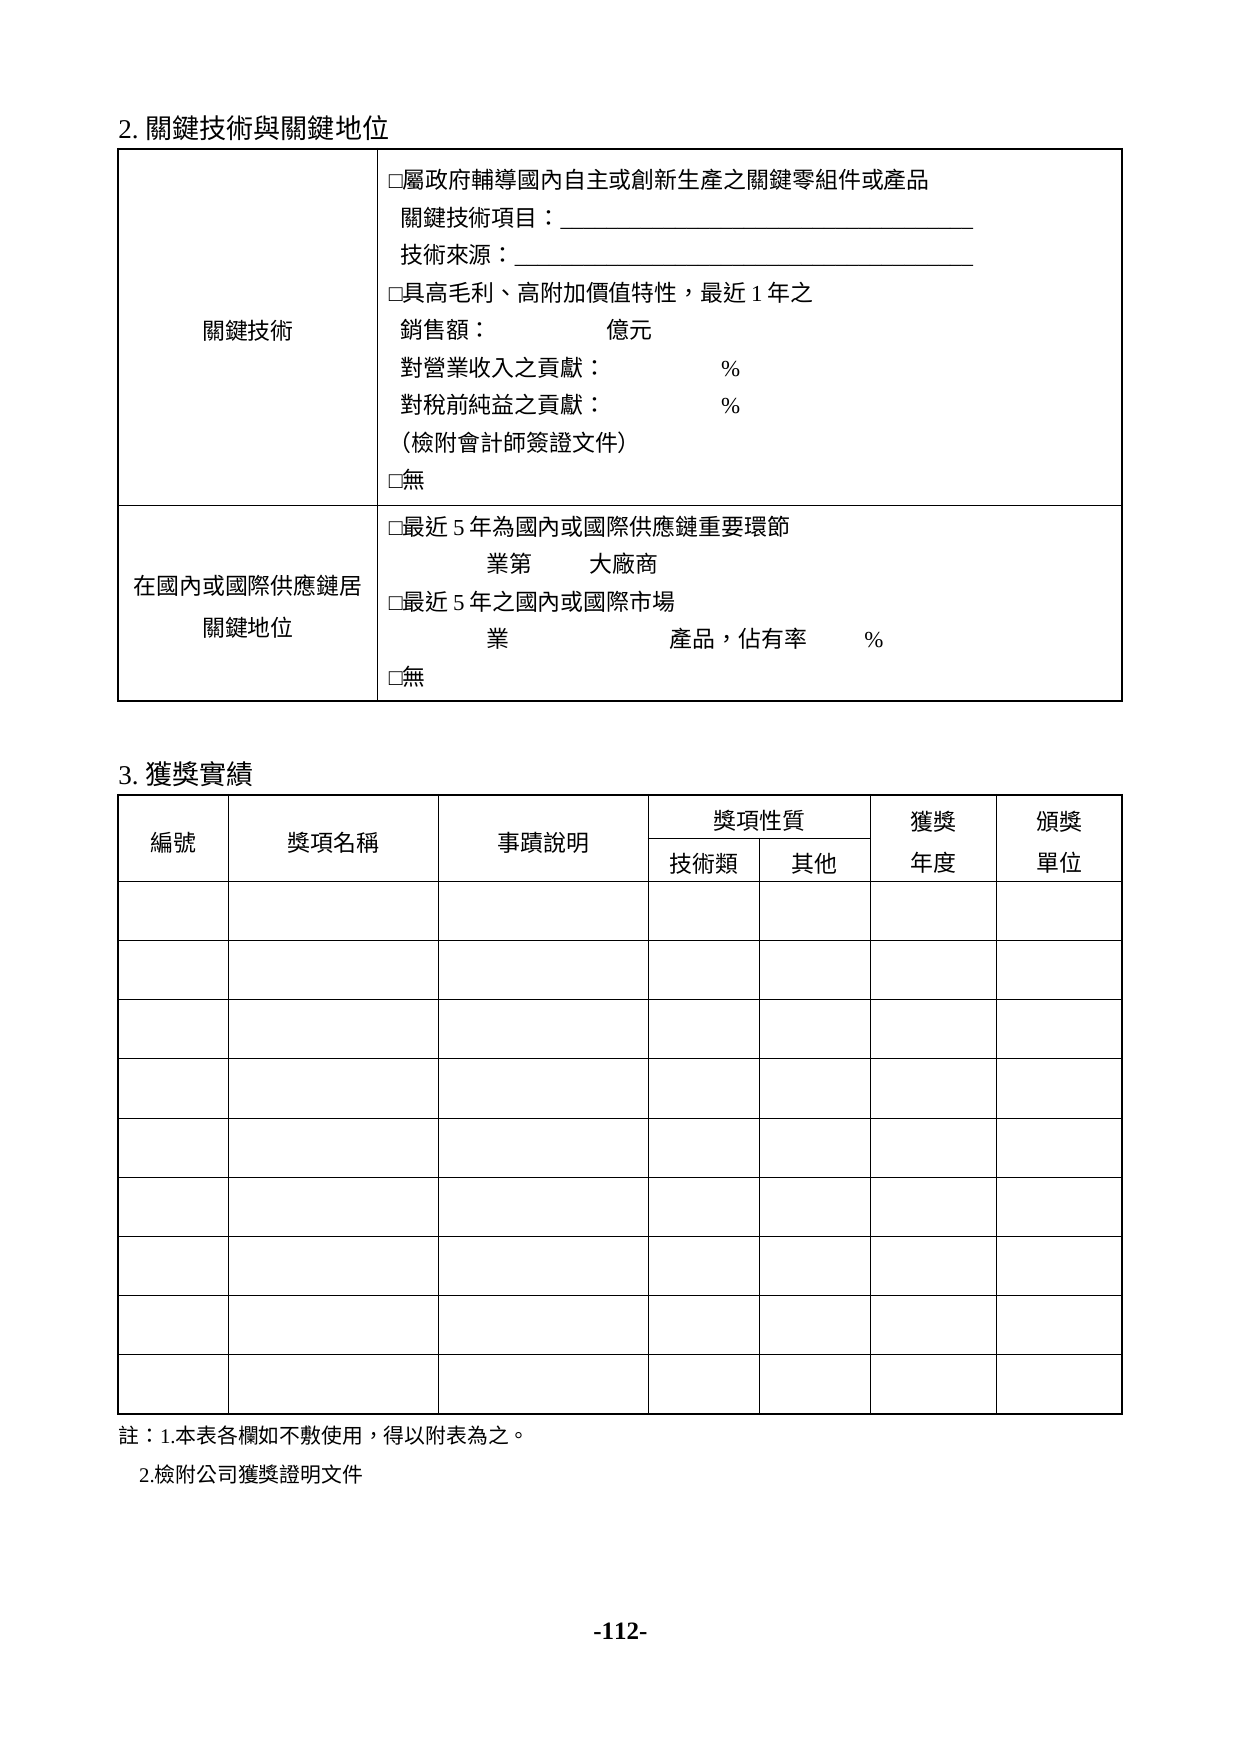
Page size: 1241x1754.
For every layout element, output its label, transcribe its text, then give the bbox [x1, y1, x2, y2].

table_cell [229, 1355, 438, 1413]
table_cell [760, 1178, 870, 1236]
table_cell [760, 1119, 870, 1176]
table_cell [760, 1296, 870, 1354]
table_cell [229, 1000, 438, 1058]
table_cell [649, 1296, 759, 1354]
text 註：1.本表各欄如不敷使用，得以附表為之。 [118, 1417, 1122, 1451]
table_cell [760, 1355, 870, 1413]
table_cell 其他 [760, 839, 870, 881]
table_cell [871, 1237, 996, 1294]
table_cell [997, 1000, 1121, 1058]
text 3. 獲獎實績 [118, 748, 1122, 794]
table_cell [229, 1296, 438, 1354]
table_cell [119, 941, 228, 999]
table_cell [997, 1296, 1121, 1354]
table_cell [997, 941, 1121, 999]
text 2. 關鍵技術與關鍵地位 [118, 102, 1122, 148]
table_header 事蹟說明 [439, 796, 648, 881]
table_header 獎項性質 [649, 796, 870, 837]
table_cell [119, 1000, 228, 1058]
table_cell □最近5年為國內或國際供應鏈重要環節 業第 大廠商 □最近5年之國內或國際市場 業 產品，佔有率 % □無 [378, 506, 1121, 700]
table_cell [439, 1237, 648, 1294]
table_header 關鍵技術 [119, 150, 377, 505]
table_cell [871, 1059, 996, 1117]
table_header 獎項名稱 [229, 796, 438, 881]
table_cell [997, 1178, 1121, 1236]
text 2.檢附公司獲獎證明文件 [118, 1456, 1122, 1489]
table_cell [439, 1355, 648, 1413]
table_cell [119, 1296, 228, 1354]
table_cell [649, 1178, 759, 1236]
table_cell [439, 882, 648, 940]
table_cell [871, 1296, 996, 1354]
table_cell [997, 1237, 1121, 1294]
table_cell [871, 1119, 996, 1176]
table_cell [871, 941, 996, 999]
table_cell [119, 882, 228, 940]
table_cell [119, 1178, 228, 1236]
table_cell [649, 1237, 759, 1294]
table_cell [439, 1059, 648, 1117]
table_cell [119, 1237, 228, 1294]
table_cell [649, 1059, 759, 1117]
table_cell [439, 1000, 648, 1058]
table_cell 在國內或國際供應鏈居關鍵地位 [119, 506, 377, 700]
table_header 頒獎 單位 [997, 796, 1121, 881]
table_cell [229, 941, 438, 999]
table_cell [997, 1355, 1121, 1413]
table_header □屬政府輔導國內自主或創新生產之關鍵零組件或產品 關鍵技術項目：____________________________________ 技術來源：________________________________________ □具高毛利、高附加價值特性，最近1年之 銷售額： 億元 對營業收入之貢獻： % 對稅前純益之貢獻： % （檢附會計師簽證文件） □無 [378, 150, 1121, 505]
table_header 編號 [119, 796, 228, 881]
table_cell [760, 1237, 870, 1294]
table_cell [229, 1059, 438, 1117]
table_cell [439, 941, 648, 999]
table_cell [119, 1059, 228, 1117]
table_cell [649, 882, 759, 940]
table_cell [760, 1059, 870, 1117]
table_cell [871, 1178, 996, 1236]
table_cell 技術類 [649, 839, 759, 881]
table_cell [229, 1119, 438, 1176]
table_cell [439, 1119, 648, 1176]
table_cell [649, 1355, 759, 1413]
table_cell [997, 1119, 1121, 1176]
table_cell [871, 882, 996, 940]
table_cell [229, 1178, 438, 1236]
table_cell [119, 1355, 228, 1413]
table_cell [871, 1000, 996, 1058]
table_cell [229, 882, 438, 940]
table_cell [871, 1355, 996, 1413]
table_cell [649, 1000, 759, 1058]
table_cell [119, 1119, 228, 1176]
table_cell [439, 1178, 648, 1236]
table_cell [760, 941, 870, 999]
table_cell [760, 1000, 870, 1058]
table_cell [649, 1119, 759, 1176]
table_cell [997, 882, 1121, 940]
table_cell [760, 882, 870, 940]
table_cell [229, 1237, 438, 1294]
table_cell [997, 1059, 1121, 1117]
table_header 獲獎 年度 [871, 796, 996, 881]
table_cell [649, 941, 759, 999]
table_cell [439, 1296, 648, 1354]
